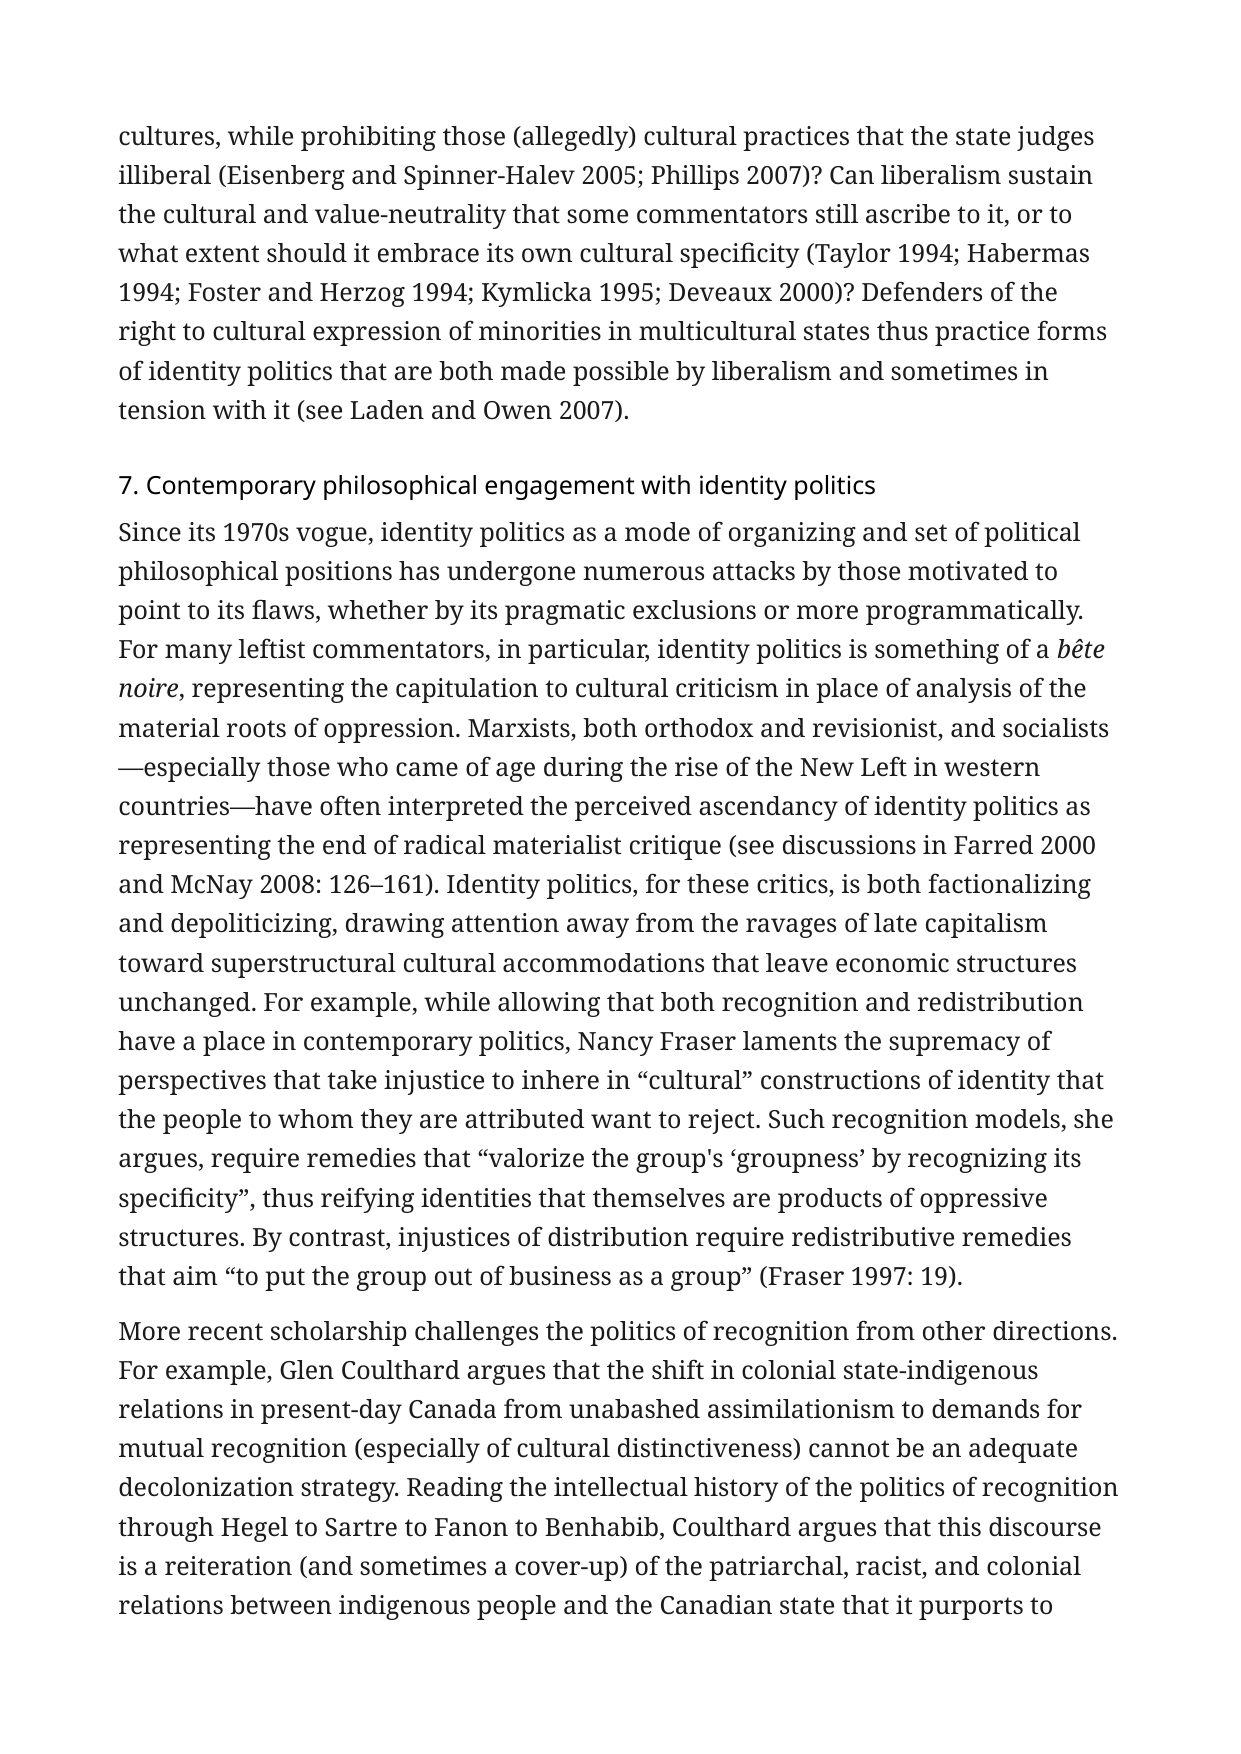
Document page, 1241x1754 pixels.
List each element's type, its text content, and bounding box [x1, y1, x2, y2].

text Since its 1970s vogue, identity politics as a mode of organizing and set of political philosophical positions has undergone numerous attacks by those motivated to point to its flaws, whether by its pragmatic exclusions or more programmatically. For many leftist commentators, in particular, identity politics is something of a bête noire, representing the capitulation to cultural criticism in place of analysis of the material roots of oppression. Marxists, both orthodox and revisionist, and socialists—especially those who came of age during the rise of the New Left in western countries—have often interpreted the perceived ascendancy of identity politics as representing the end of radical materialist critique (see discussions in Farred 2000 and McNay 2008: 126–161). Identity politics, for these critics, is both factionalizing and depoliticizing, drawing attention away from the ravages of late capitalism toward superstructural cultural accommodations that leave economic structures unchanged. For example, while allowing that both recognition and redistribution have a place in contemporary politics, Nancy Fraser laments the supremacy of perspectives that take injustice to inhere in “cultural” constructions of identity that the people to whom they are attributed want to reject. Such recognition models, she argues, require remedies that “valorize the group's ‘groupness’ by recognizing its specificity”, thus reifying identities that themselves are products of oppressive structures. By contrast, injustices of distribution require redistributive remedies that aim “to put the group out of business as a group” (Fraser 1997: 19). [118, 514, 1122, 1293]
text cultures, while prohibiting those (allegedly) cultural practices that the state judges illiberal (Eisenberg and Spinner-Halev 2005; Phillips 2007)? Can liberalism sustain the cultural and value-neutrality that some commentators still ascribe to it, or to what extent should it embrace its own cultural specificity (Taylor 1994; Habermas 1994; Foster and Herzog 1994; Kymlicka 1995; Deveaux 2000)? Defenders of the right to cultural expression of minorities in multicultural states thus practice forms of identity politics that are both made possible by liberalism and sometimes in tension with it (see Laden and Owen 2007). [118, 118, 1122, 426]
subtitle 7. Contemporary philosophical engagement with identity politics [118, 468, 1122, 502]
text More recent scholarship challenges the politics of recognition from other directions. For example, Glen Coulthard argues that the shift in colonial state-indigenous relations in present-day Canada from unabashed assimilationism to demands for mutual recognition (especially of cultural distinctiveness) cannot be an adequate decolonization strategy. Reading the intellectual history of the politics of recognition through Hegel to Sartre to Fanon to Benhabib, Coulthard argues that this discourse is a reiteration (and sometimes a cover-up) of the patriarchal, racist, and colonial relations between indigenous people and the Canadian state that it purports to [118, 1313, 1122, 1622]
